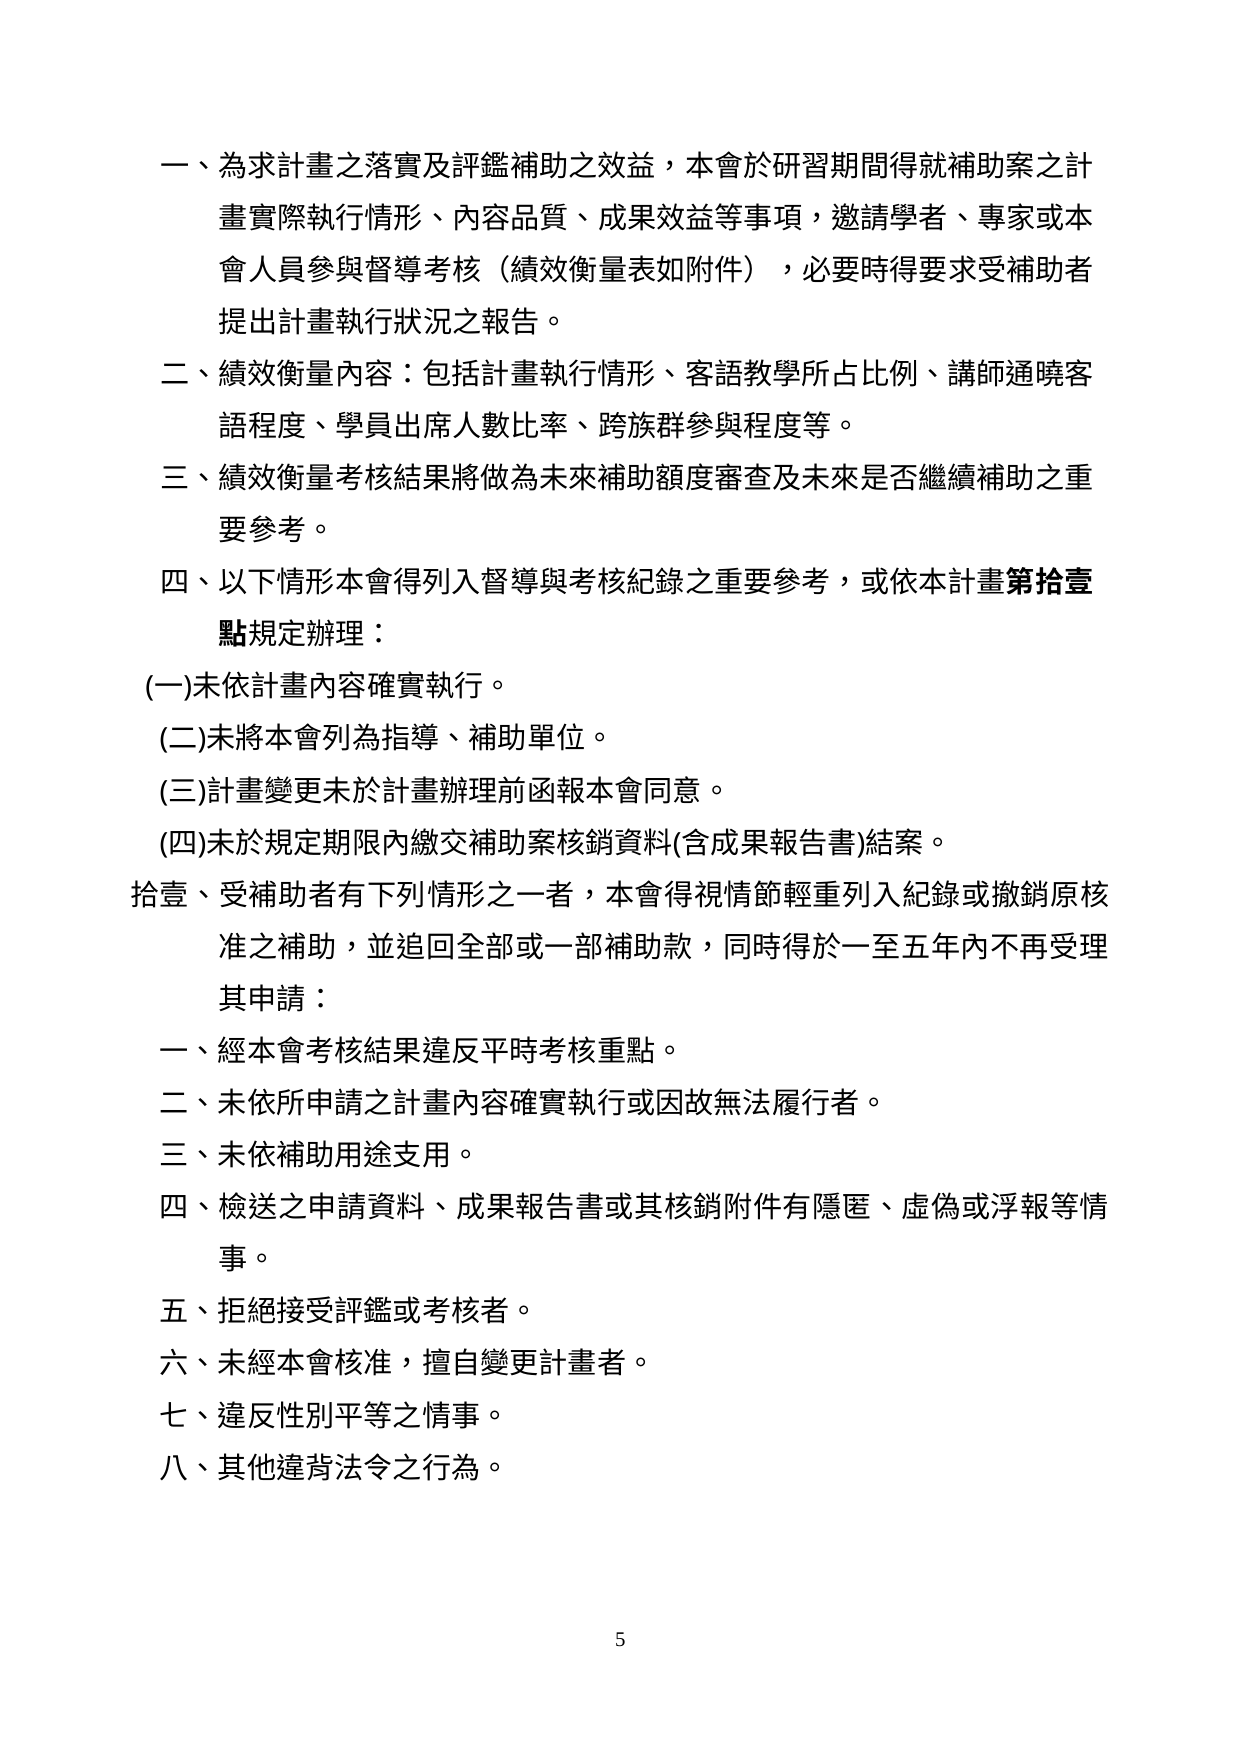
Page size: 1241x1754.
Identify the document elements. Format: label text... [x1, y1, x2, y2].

text 二、未依所申請之計畫內容確實執行或因故無法履行者。 [159, 1072, 1110, 1124]
text 三、未依補助用途支用。 [159, 1124, 1110, 1176]
text (三)計畫變更未於計畫辦理前函報本會同意。 [130, 759, 1110, 811]
text 七、違反性別平等之情事。 [159, 1384, 1110, 1436]
text 一、經本會考核結果違反平時考核重點。 [159, 1020, 1110, 1072]
text 三、績效衡量考核結果將做為未來補助額度審查及未來是否繼續補助之重要參考。 [160, 447, 1110, 551]
text 四、檢送之申請資料、成果報告書或其核銷附件有隱匿、虛偽或浮報等情事。 [159, 1176, 1110, 1280]
text (四)未於規定期限內繳交補助案核銷資料(含成果報告書)結案。 [130, 811, 1110, 863]
text 五、拒絕接受評鑑或考核者。 [159, 1280, 1110, 1332]
text 六、未經本會核准，擅自變更計畫者。 [159, 1332, 1110, 1384]
text 八、其他違背法令之行為。 [159, 1436, 1110, 1488]
text 二、績效衡量內容：包括計畫執行情形、客語教學所占比例、講師通曉客語程度、學員出席人數比率、跨族群參與程度等。 [160, 343, 1110, 447]
text 四、以下情形本會得列入督導與考核紀錄之重要參考，或依本計畫第拾壹點規定辦理： [160, 551, 1110, 655]
text (二)未將本會列為指導、補助單位。 [130, 707, 1110, 759]
text 一、為求計畫之落實及評鑑補助之效益，本會於研習期間得就補助案之計畫實際執行情形、內容品質、成果效益等事項，邀請學者、專家或本會人員參與督導考核（績效衡量表如附件），必要時得要求受補助者提出計畫執行狀況之報告。 [160, 134, 1110, 343]
text (一)未依計畫內容確實執行。 [130, 655, 1110, 707]
text 拾壹、受補助者有下列情形之一者，本會得視情節輕重列入紀錄或撤銷原核准之補助，並追回全部或一部補助款，同時得於一至五年內不再受理其申請： [130, 863, 1110, 1020]
